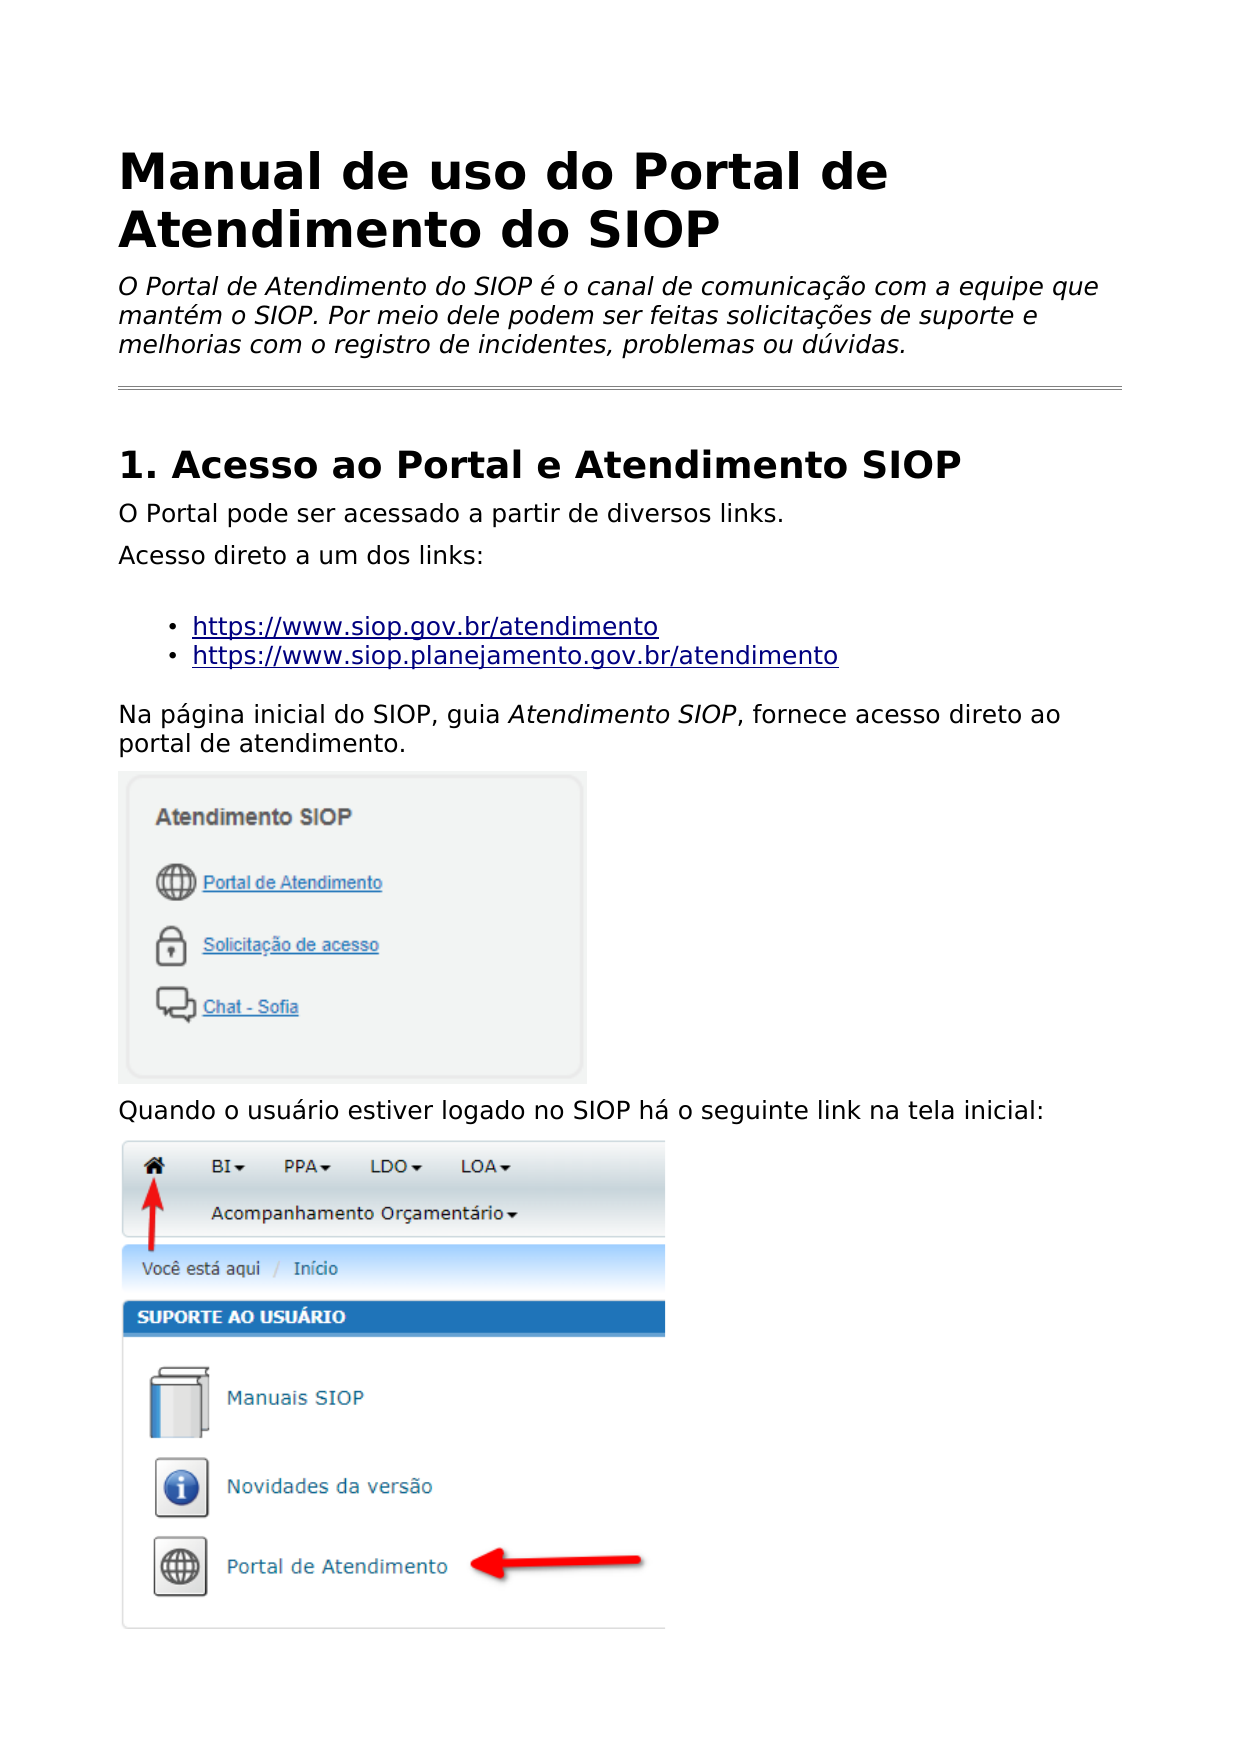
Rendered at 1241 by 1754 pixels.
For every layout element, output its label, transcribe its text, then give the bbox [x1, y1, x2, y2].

text O Portal pode ser acessado a partir de diversos links. [118, 499, 1122, 529]
subtitle Manual de uso do Portal de Atendimento do SIOP [118, 143, 1122, 259]
text O Portal de Atendimento do SIOP é o canal de comunicação com a equipe que mantém o SIOP. Por meio dele podem ser feitas solicitações de suporte e melhorias com o registro de incidentes, problemas ou dúvidas. [118, 272, 1122, 359]
picture [118, 1138, 665, 1629]
subtitle 1. Acesso ao Portal e Atendimento SIOP [118, 443, 1122, 487]
text Na página inicial do SIOP, guia Atendimento SIOP, fornece acesso direto ao portal de atendimento. [118, 700, 1122, 758]
text Acesso direto a um dos links: [118, 541, 1122, 570]
list https://www.siop.planejamento.gov.br/atendimento [177, 642, 1122, 671]
picture [118, 771, 587, 1084]
text Quando o usuário estiver logado no SIOP há o seguinte link na tela inicial: [118, 1097, 1122, 1126]
list https://www.siop.gov.br/atendimento [177, 612, 1122, 642]
